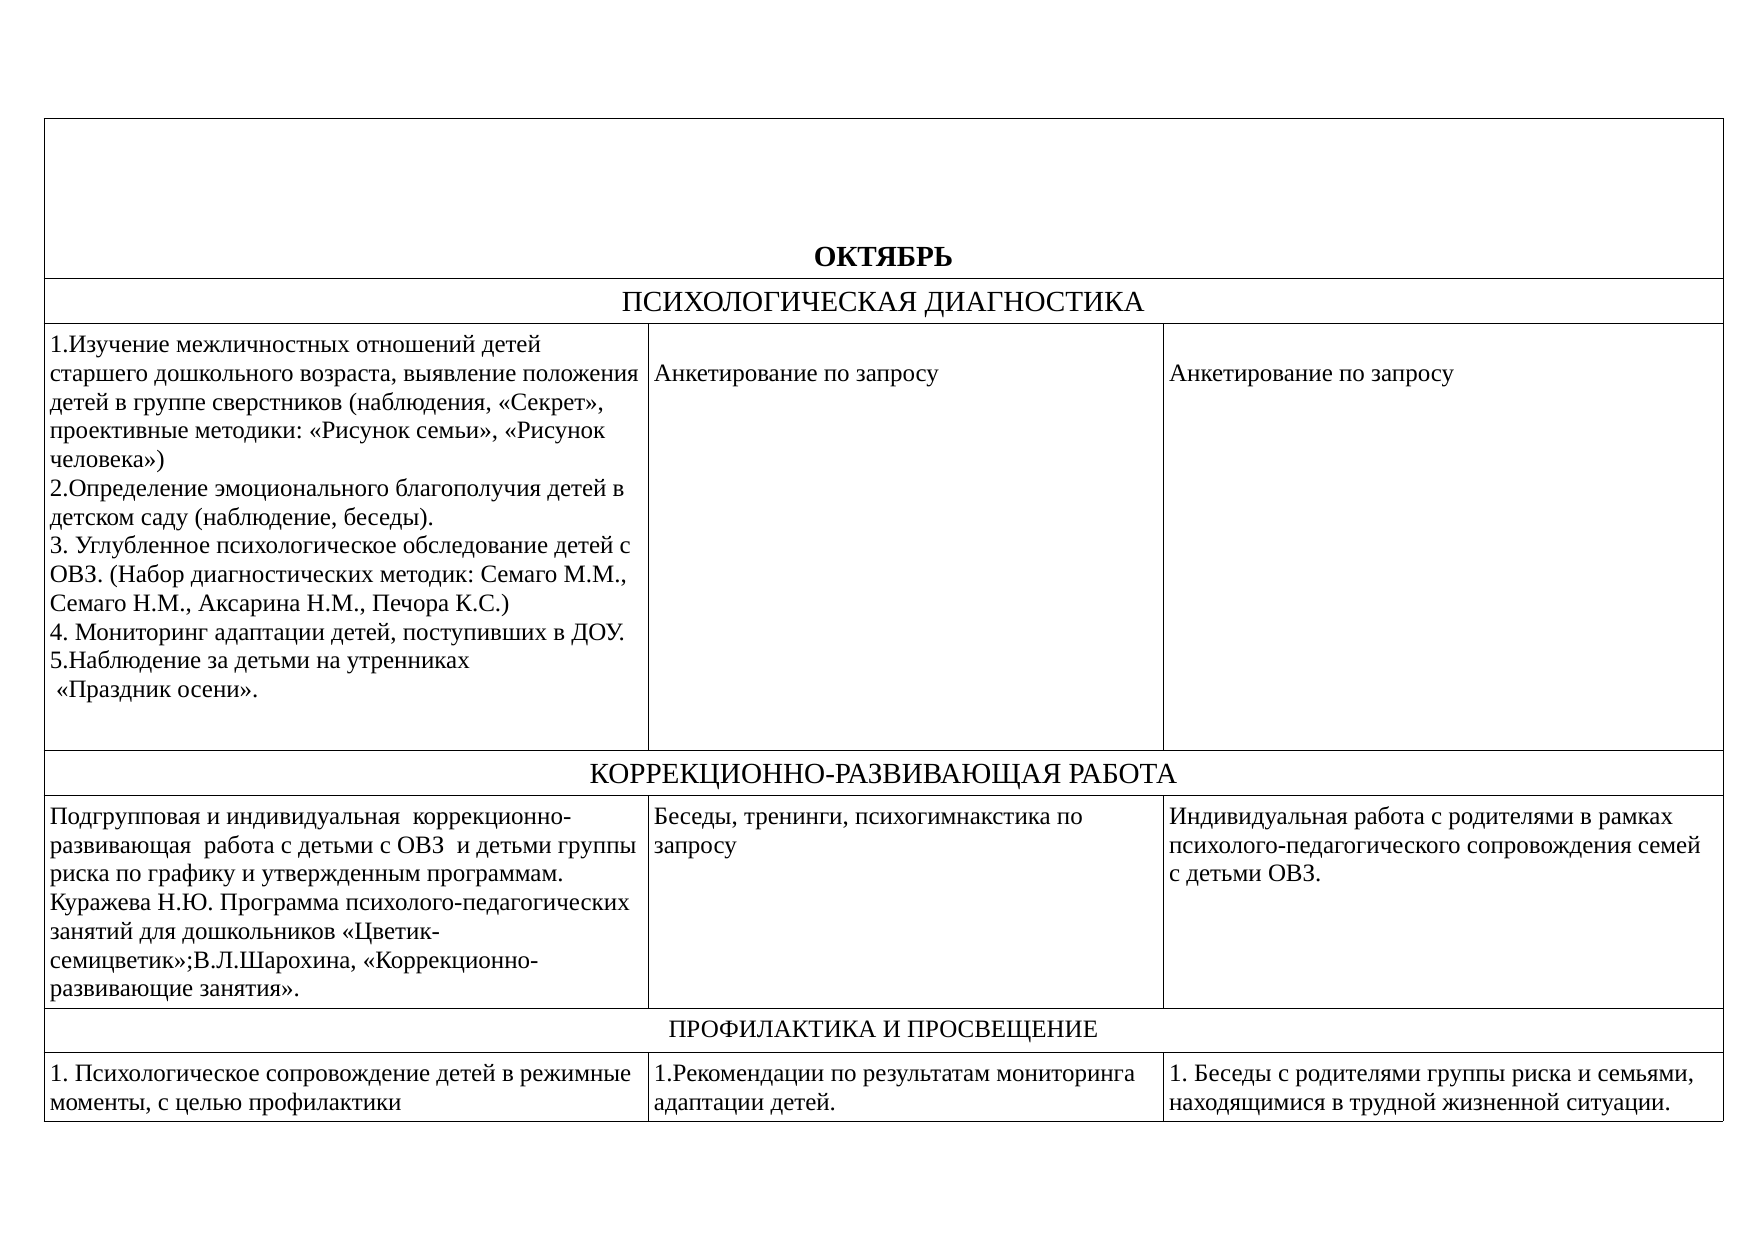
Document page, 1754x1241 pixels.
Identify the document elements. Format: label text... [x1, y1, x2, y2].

table_cell ПРОФИЛАКТИКА И ПРОСВЕЩЕНИЕ [45, 1009, 1723, 1052]
table_cell Анкетирование по запросу [649, 324, 1163, 750]
table_cell ОКТЯБРЬ [45, 119, 1723, 278]
table_cell 1.Изучение межличностных отношений детей старшего дошкольного возраста, выявление положения детей в группе сверстников (наблюдения, «Секрет», проективные методики: «Рисунок семьи», «Рисунок человека») 2.Определение эмоционального благополучия детей в детском саду (наблюдение, беседы). 3. Углубленное психологическое обследование детей с ОВЗ. (Набор диагностических методик: Семаго М.М., Семаго Н.М., Аксарина Н.М., Печора К.С.) 4. Мониторинг адаптации детей, поступивших в ДОУ. 5.Наблюдение за детьми на утренниках «Праздник осени». [45, 324, 648, 750]
table_cell ПСИХОЛОГИЧЕСКАЯ ДИАГНОСТИКА [45, 279, 1723, 323]
table_cell 1.Рекомендации по результатам мониторинга адаптации детей. [649, 1053, 1163, 1121]
table_cell Анкетирование по запросу [1164, 324, 1723, 750]
table_cell Индивидуальная работа с родителями в рамках психолого-педагогического сопровождения семей с детьми ОВЗ. [1164, 796, 1723, 1008]
table_cell 1. Психологическое сопровождение детей в режимные моменты, с целью профилактики [45, 1053, 648, 1121]
table_cell Подгрупповая и индивидуальная коррекционно-развивающая работа с детьми с ОВЗ и детьми группы риска по графику и утвержденным программам. Куражева Н.Ю. Программа психолого-педагогических занятий для дошкольников «Цветик-семицветик»;В.Л.Шарохина, «Коррекционно-развивающие занятия». [45, 796, 648, 1008]
table_cell Беседы, тренинги, психогимнакстика по запросу [649, 796, 1163, 1008]
table_cell КОРРЕКЦИОННО-РАЗВИВАЮЩАЯ РАБОТА [45, 751, 1723, 795]
table_cell 1. Беседы с родителями группы риска и семьями, находящимися в трудной жизненной ситуации. [1164, 1053, 1723, 1121]
